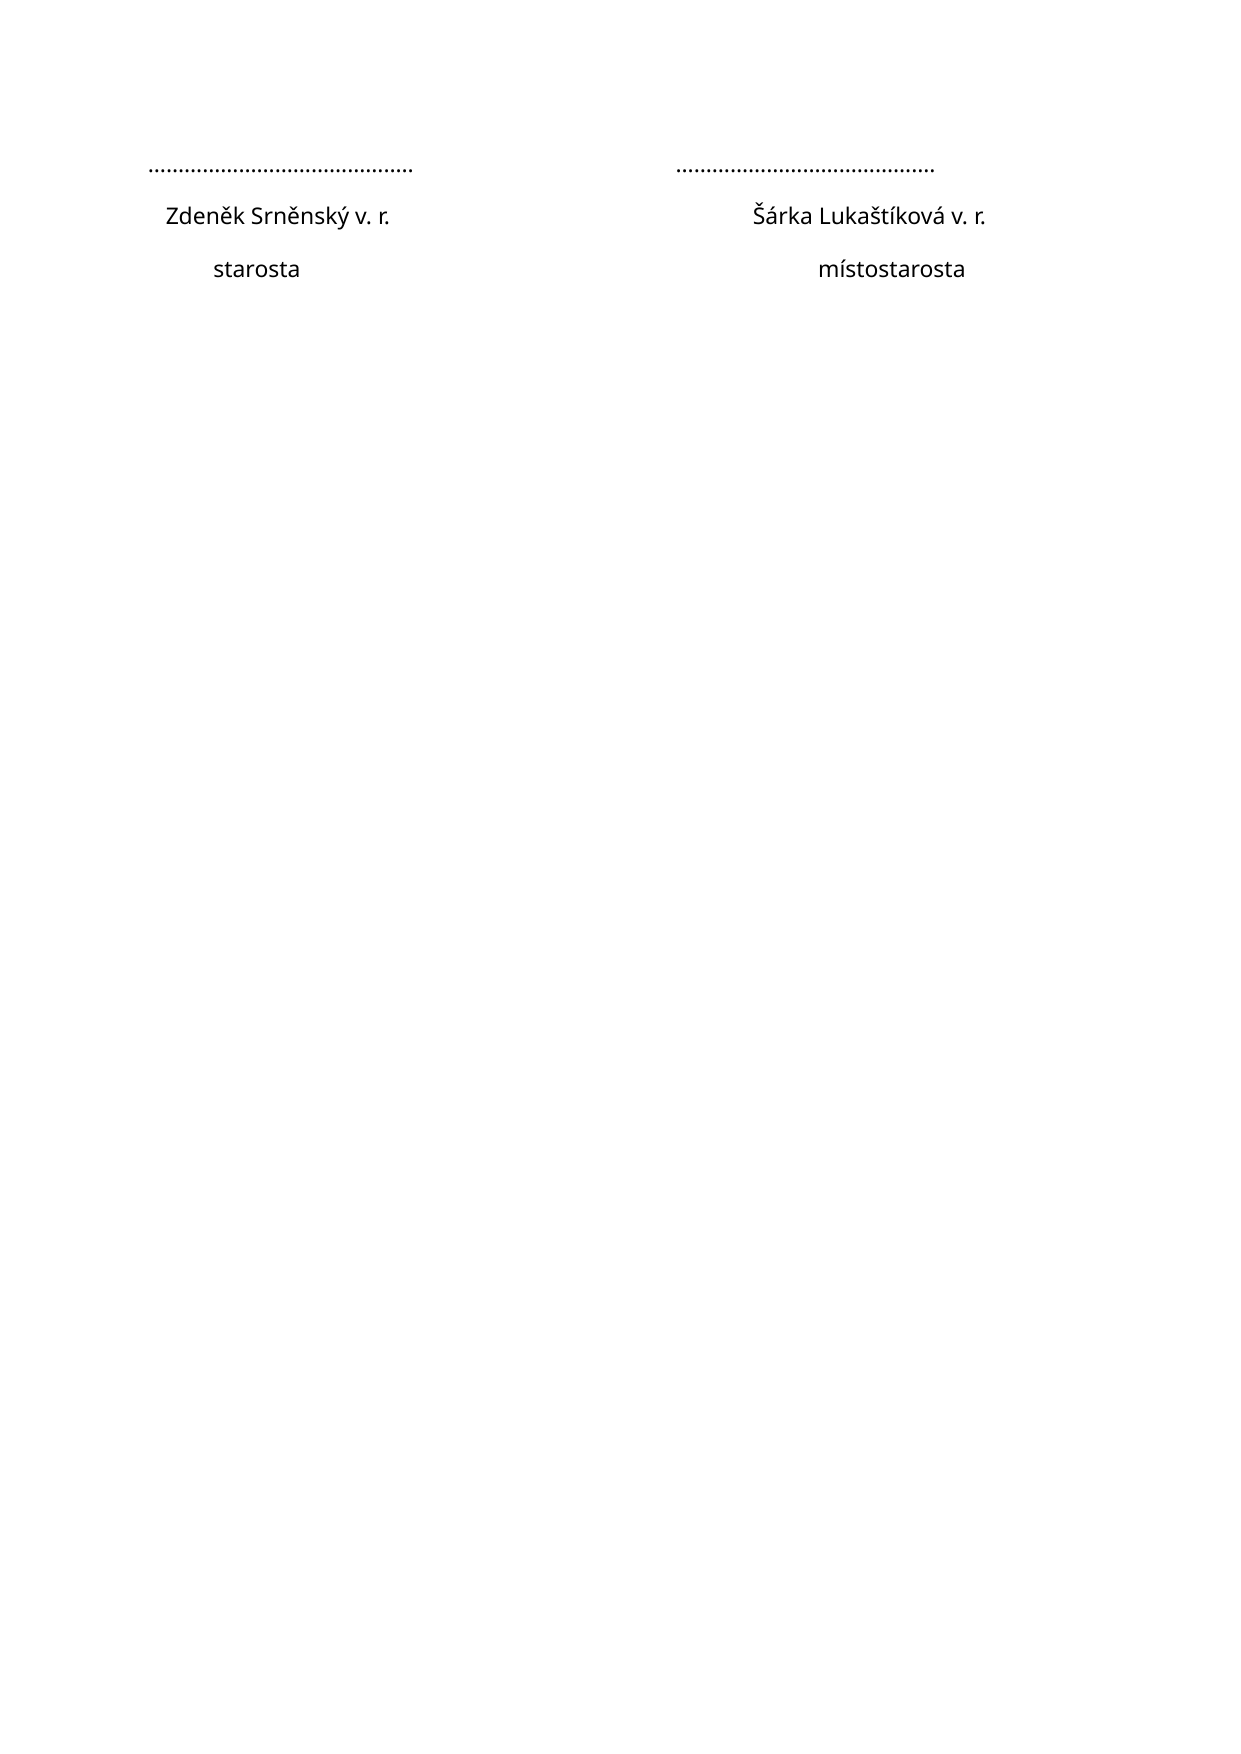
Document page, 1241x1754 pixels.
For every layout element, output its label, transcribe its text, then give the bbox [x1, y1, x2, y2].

text starosta místostarosta [148, 253, 1093, 284]
text Zdeněk Srněnský v. r. Šárka Lukaštíková v. r. [148, 200, 1093, 231]
text …………………………………….. ……………………………………. [148, 148, 1093, 179]
